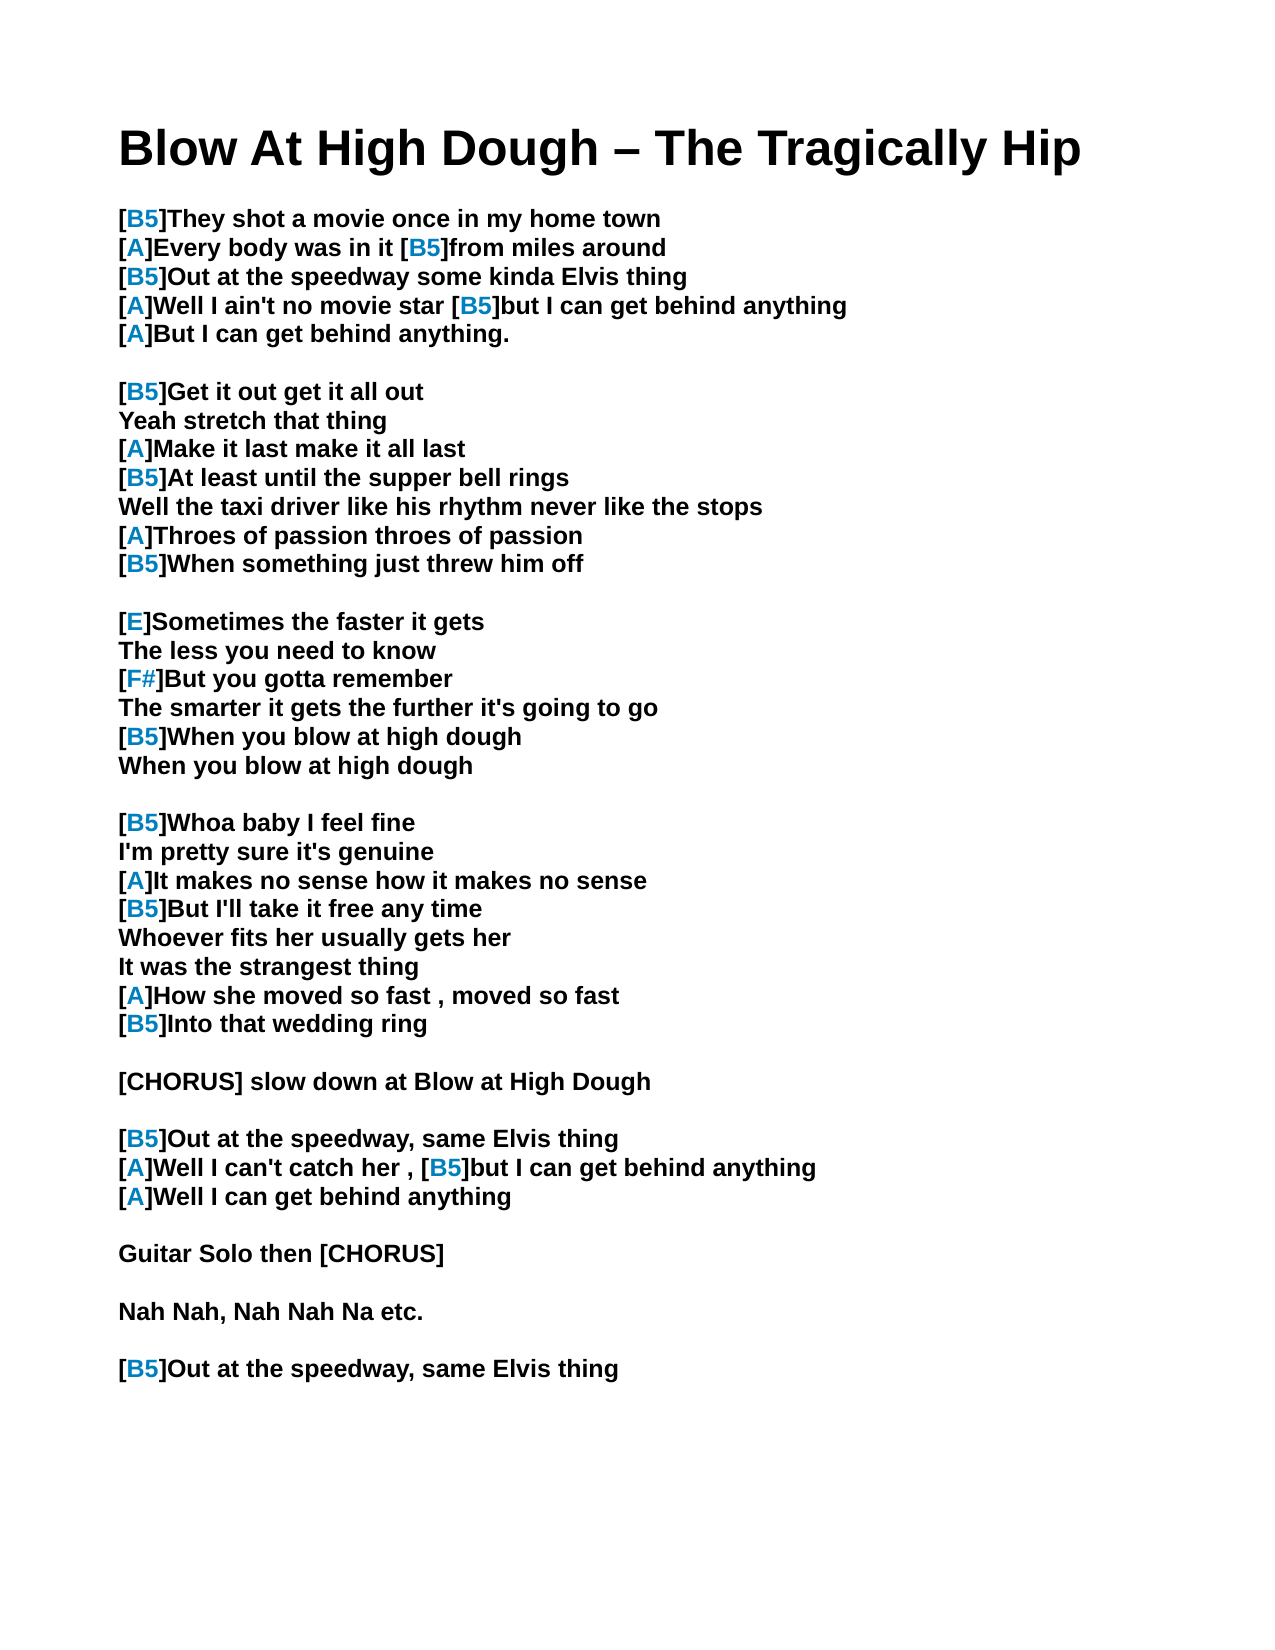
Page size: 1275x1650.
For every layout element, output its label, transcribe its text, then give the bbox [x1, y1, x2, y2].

text [B5]Into that wedding ring [118, 1009, 1157, 1038]
text Guitar Solo then [CHORUS] [118, 1239, 1157, 1268]
text [B5]Whoa baby I feel fine [118, 808, 1157, 837]
text [A]Throes of passion throes of passion [118, 521, 1157, 549]
text [A]But I can get behind anything. [118, 319, 1157, 348]
text Well the taxi driver like his rhythm never like the stops [118, 492, 1157, 521]
text [A]Well I can't catch her , [B5]but I can get behind anything [118, 1153, 1157, 1182]
text [E]Sometimes the faster it gets [118, 607, 1157, 636]
text [A]It makes no sense how it makes no sense [118, 866, 1157, 894]
text [B5]Out at the speedway some kinda Elvis thing [118, 262, 1157, 291]
text [B5]Out at the speedway, same Elvis thing [118, 1124, 1157, 1153]
text I'm pretty sure it's genuine [118, 837, 1157, 866]
text [A]Make it last make it all last [118, 434, 1157, 463]
text [B5]When something just threw him off [118, 549, 1157, 578]
text [CHORUS] slow down at Blow at High Dough [118, 1067, 1157, 1096]
text Blow At High Dough – The Tragically Hip [118, 118, 1157, 176]
text [B5]They shot a movie once in my home town [118, 204, 1157, 233]
text [A]Well I ain't no movie star [B5]but I can get behind anything [118, 291, 1157, 319]
text [B5]At least until the supper bell rings [118, 463, 1157, 492]
text Yeah stretch that thing [118, 406, 1157, 434]
text [B5]But I'll take it free any time [118, 894, 1157, 923]
text [F#]But you gotta remember [118, 664, 1157, 693]
text [A]How she moved so fast , moved so fast [118, 981, 1157, 1009]
text [B5]Out at the speedway, same Elvis thing [118, 1354, 1157, 1383]
text When you blow at high dough [118, 751, 1157, 779]
text [B5]Get it out get it all out [118, 377, 1157, 406]
text It was the strangest thing [118, 952, 1157, 981]
text Nah Nah, Nah Nah Na etc. [118, 1297, 1157, 1326]
text The smarter it gets the further it's going to go [118, 693, 1157, 722]
text [B5]When you blow at high dough [118, 722, 1157, 751]
text [A]Well I can get behind anything [118, 1182, 1157, 1211]
text [A]Every body was in it [B5]from miles around [118, 233, 1157, 262]
text The less you need to know [118, 636, 1157, 664]
text Whoever fits her usually gets her [118, 923, 1157, 952]
